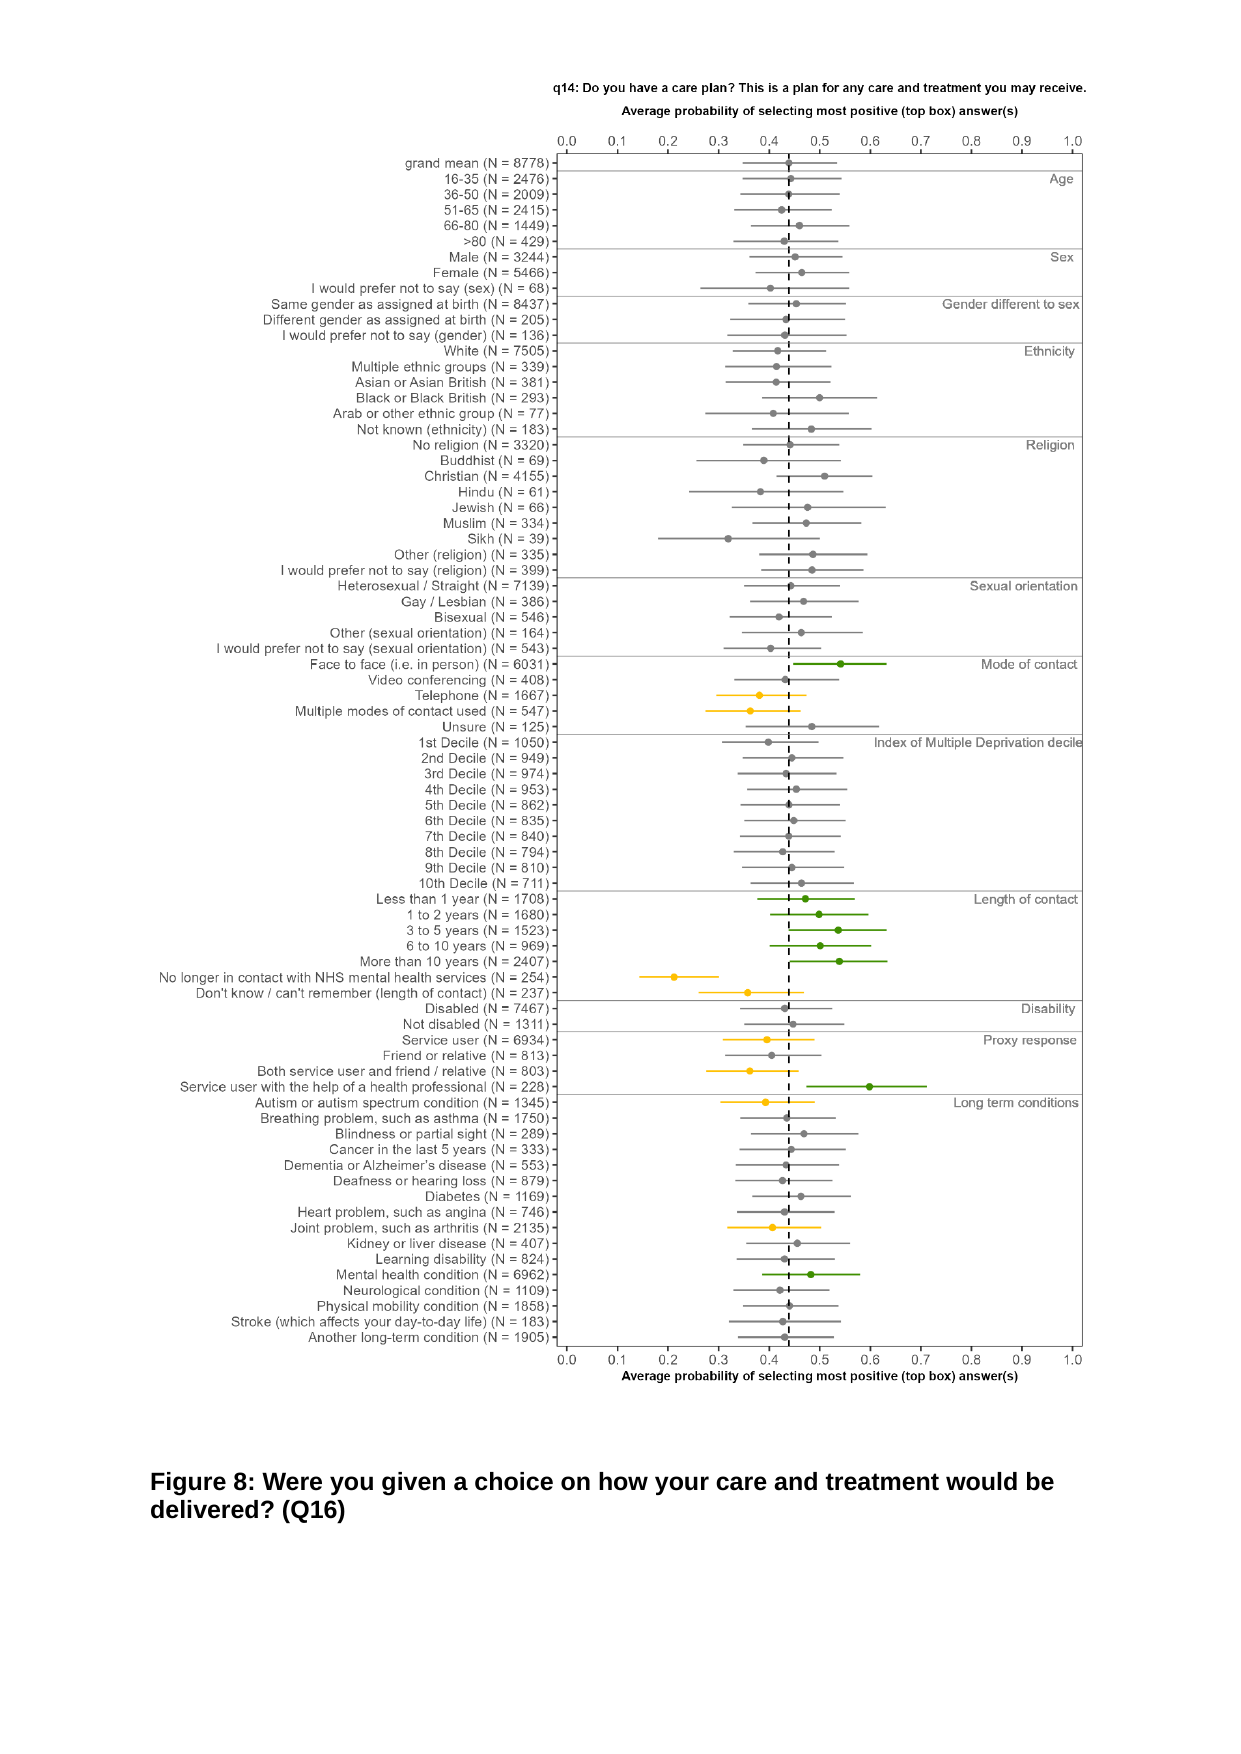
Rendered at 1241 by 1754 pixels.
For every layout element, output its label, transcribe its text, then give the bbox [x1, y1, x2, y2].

text Figure 8: Were you given a choice on how your care and treatment would be delivered? (Q16) [150, 1467, 1090, 1524]
